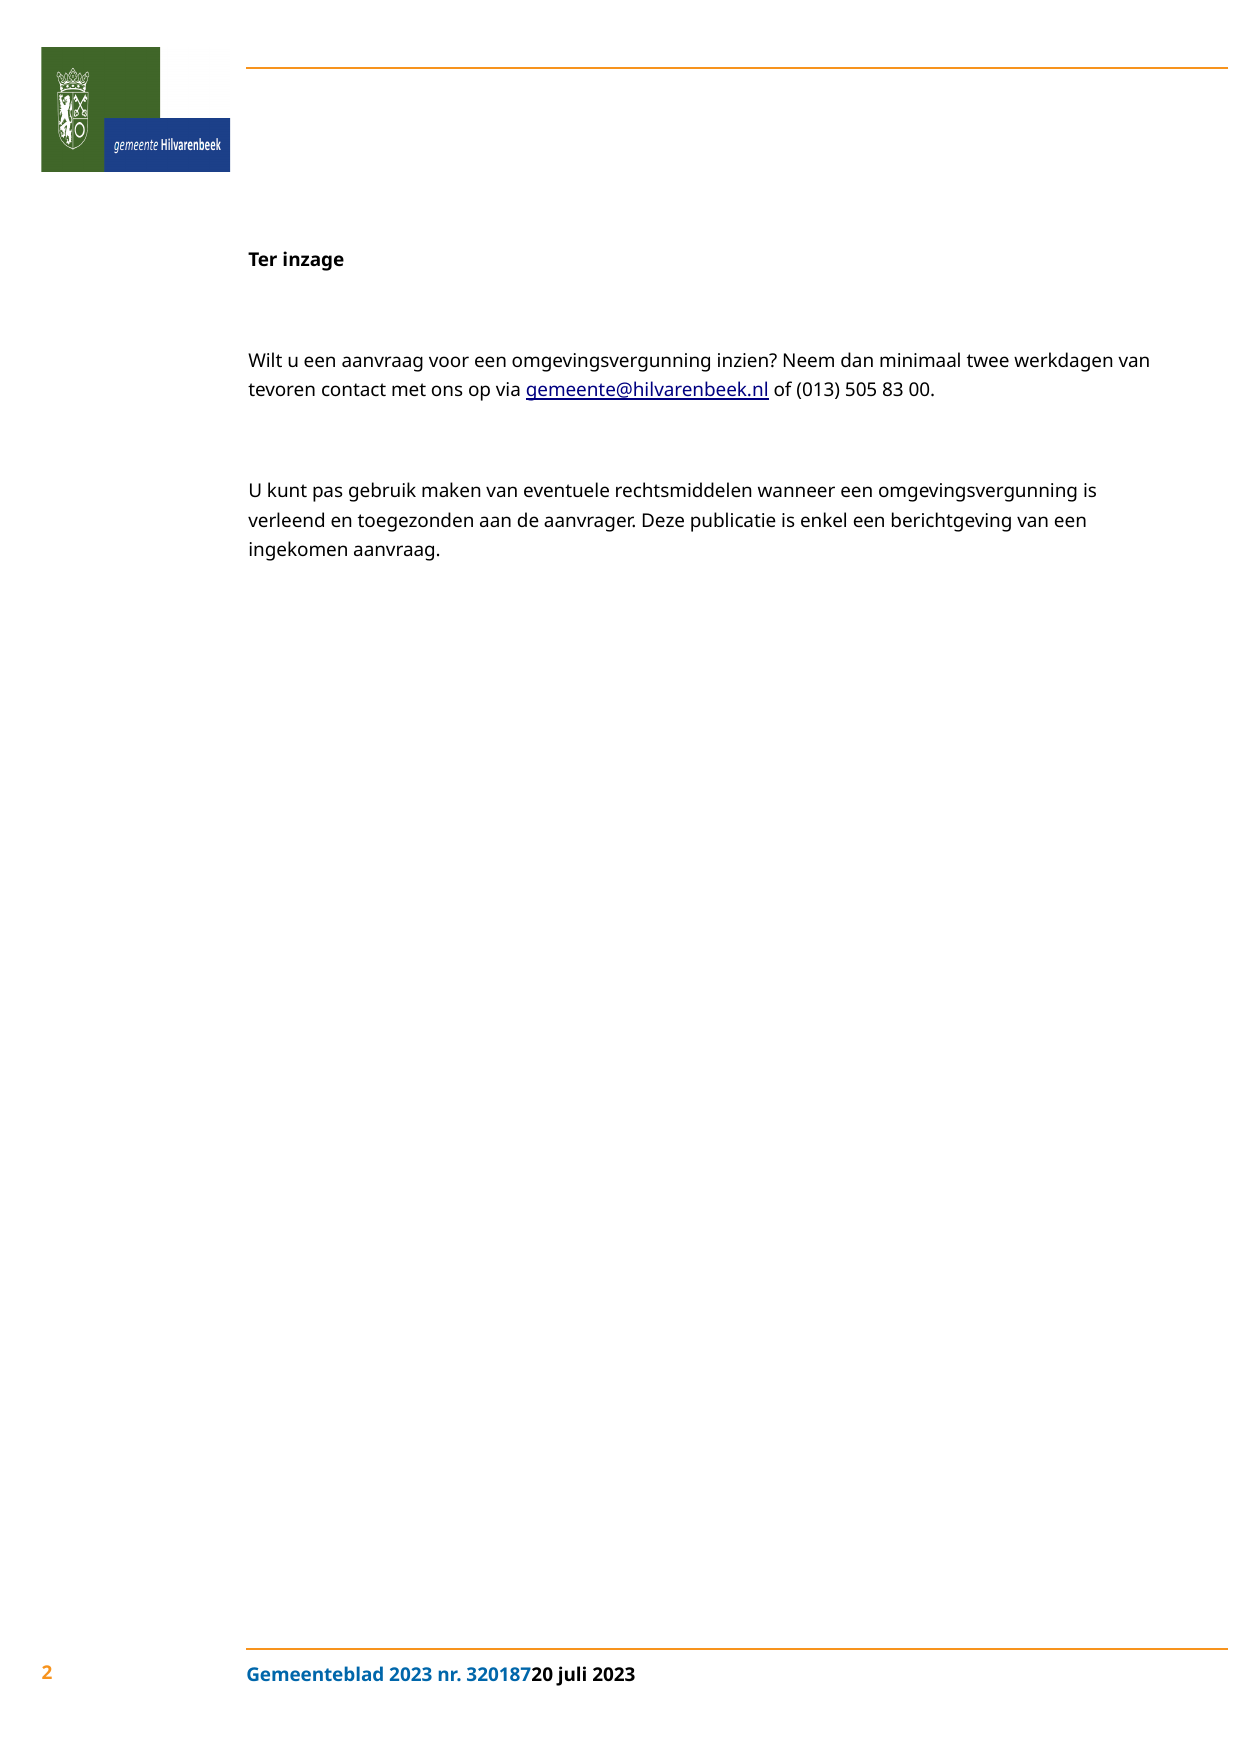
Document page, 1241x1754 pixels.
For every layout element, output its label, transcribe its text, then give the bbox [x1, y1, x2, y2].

text Wilt u een aanvraag voor een omgevingsvergunning inzien? Neem dan minimaal twee werkdagen van tevoren contact met ons op via gemeente@hilvarenbeek.nl of (013) 505 83 00. [248, 347, 1152, 402]
text U kunt pas gebruik maken van eventuele rechtsmiddelen wanneer een omgevingsvergunning is verleend en toegezonden aan de aanvrager. Deze publicatie is enkel een berichtgeving van een ingekomen aanvraag. [248, 477, 1152, 562]
text Ter inzage [248, 246, 1152, 272]
picture [41, 47, 231, 172]
